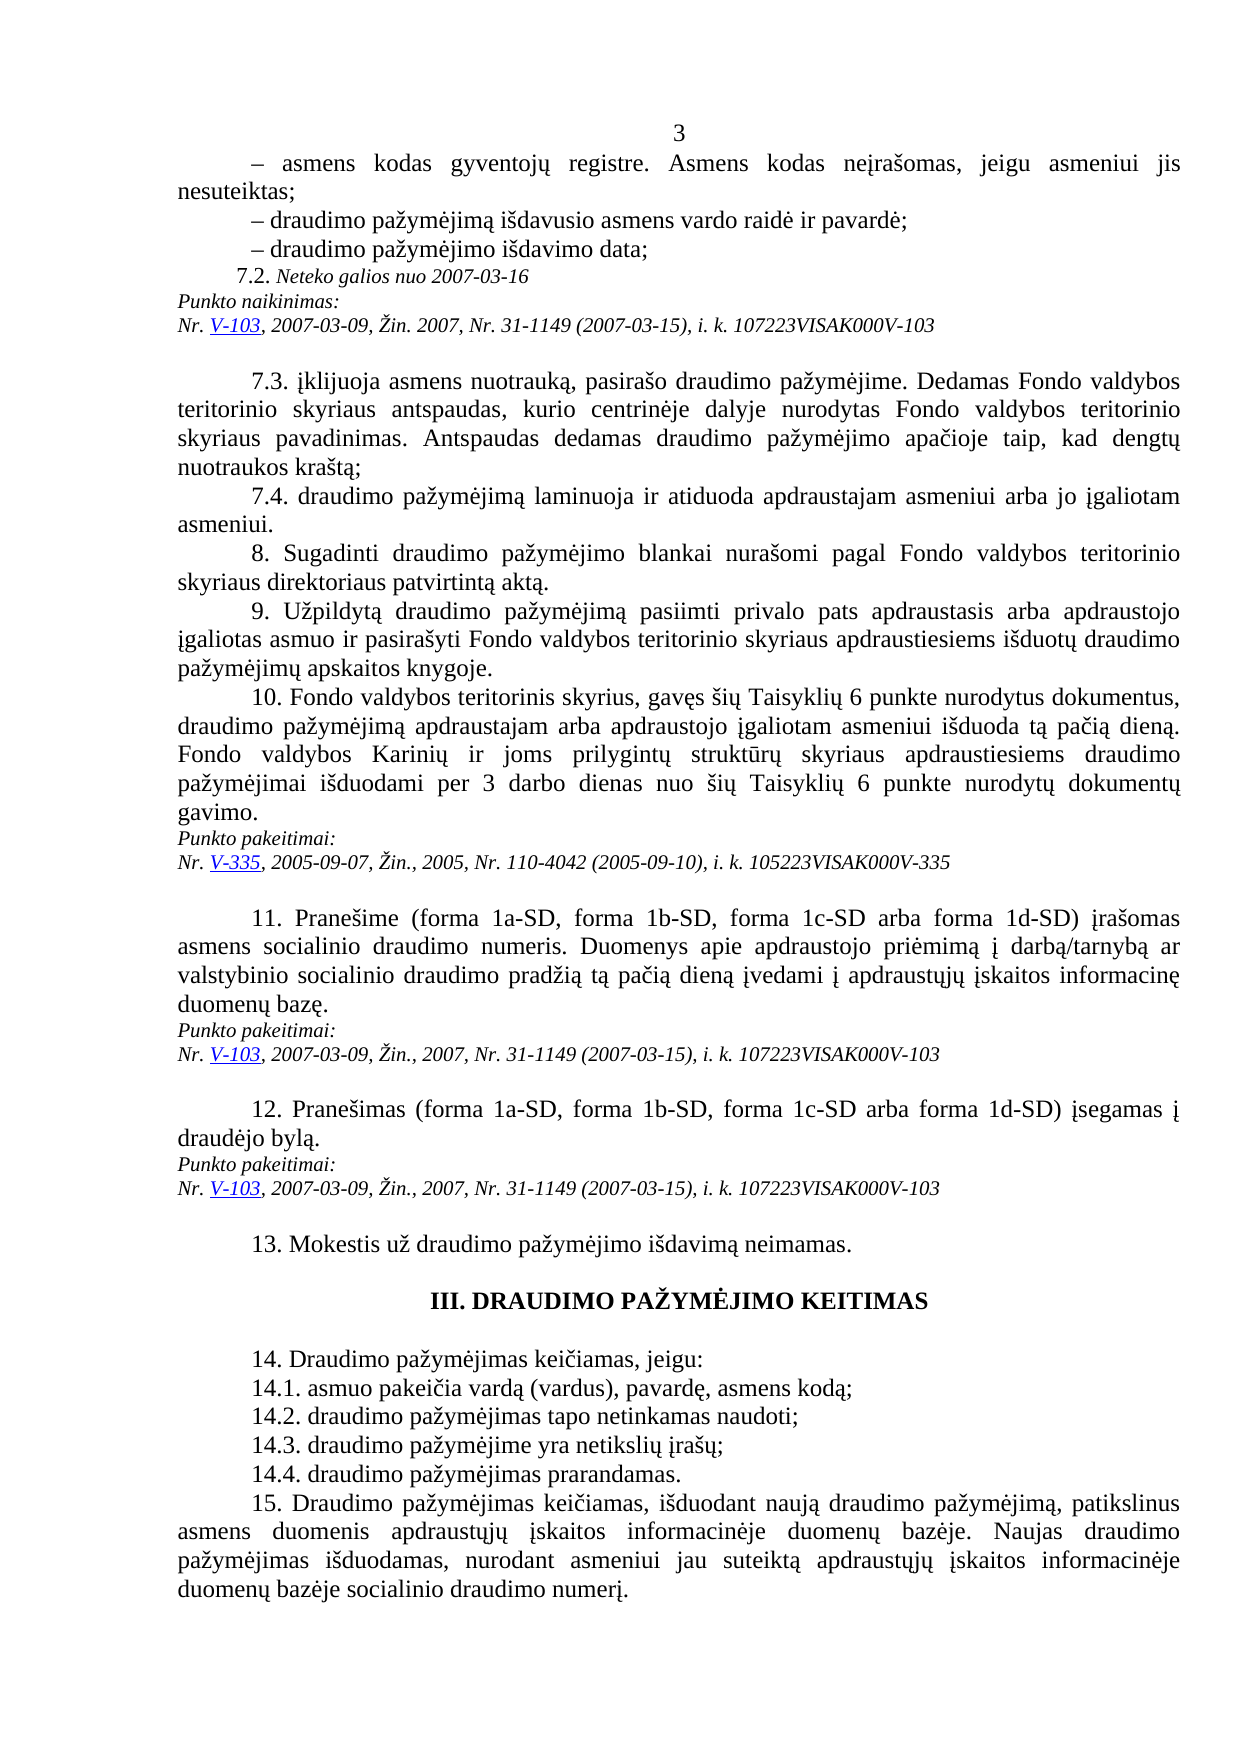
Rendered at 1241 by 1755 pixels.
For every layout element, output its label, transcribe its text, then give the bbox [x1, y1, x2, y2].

text 14.2. draudimo pažymėjimas tapo netinkamas naudoti; [177, 1401, 1181, 1430]
text – draudimo pažymėjimą išdavusio asmens vardo raidė ir pavardė; [177, 205, 1181, 234]
text 14.4. draudimo pažymėjimas prarandamas. [177, 1459, 1181, 1488]
text Nr. V-103, 2007-03-09, Žin., 2007, Nr. 31-1149 (2007-03-15), i. k. 107223VISAK000V-103 [177, 1176, 1181, 1200]
text 8. Sugadinti draudimo pažymėjimo blankai nurašomi pagal Fondo valdybos teritorinio skyriaus direktoriaus patvirtintą aktą. [177, 538, 1181, 596]
text III. DRAUDIMO PAŽYMĖJIMO KEITIMAS [177, 1286, 1181, 1315]
text Punkto pakeitimai: [177, 826, 1181, 850]
text 15. Draudimo pažymėjimas keičiamas, išduodant naują draudimo pažymėjimą, patikslinus asmens duomenis apdraustųjų įskaitos informacinėje duomenų bazėje. Naujas draudimo pažymėjimas išduodamas, nurodant asmeniui jau suteiktą apdraustųjų įskaitos informacinėje duomenų bazėje socialinio draudimo numerį. [177, 1488, 1181, 1603]
text 12. Pranešimas (forma 1a-SD, forma 1b-SD, forma 1c-SD arba forma 1d-SD) įsegamas į draudėjo bylą. [177, 1094, 1181, 1152]
text Punkto pakeitimai: [177, 1152, 1181, 1176]
text 13. Mokestis už draudimo pažymėjimo išdavimą neimamas. [177, 1229, 1181, 1258]
text 14.3. draudimo pažymėjime yra netikslių įrašų; [177, 1430, 1181, 1459]
text Punkto pakeitimai: [177, 1018, 1181, 1042]
text 9. Užpildytą draudimo pažymėjimą pasiimti privalo pats apdraustasis arba apdraustojo įgaliotas asmuo ir pasirašyti Fondo valdybos teritorinio skyriaus apdraustiesiems išduotų draudimo pažymėjimų apskaitos knygoje. [177, 596, 1181, 682]
text – draudimo pažymėjimo išdavimo data; [177, 234, 1181, 263]
text 7.3. įklijuoja asmens nuotrauką, pasirašo draudimo pažymėjime. Dedamas Fondo valdybos teritorinio skyriaus antspaudas, kurio centrinėje dalyje nurodytas Fondo valdybos teritorinio skyriaus pavadinimas. Antspaudas dedamas draudimo pažymėjimo apačioje taip, kad dengtų nuotraukos kraštą; [177, 366, 1181, 481]
text Nr. V-335, 2005-09-07, Žin., 2005, Nr. 110-4042 (2005-09-10), i. k. 105223VISAK000V-335 [177, 850, 1181, 874]
text Nr. V-103, 2007-03-09, Žin., 2007, Nr. 31-1149 (2007-03-15), i. k. 107223VISAK000V-103 [177, 1042, 1181, 1066]
text 14.1. asmuo pakeičia vardą (vardus), pavardę, asmens kodą; [177, 1373, 1181, 1401]
text Nr. V-103, 2007-03-09, Žin. 2007, Nr. 31-1149 (2007-03-15), i. k. 107223VISAK000V-103 [177, 313, 1181, 337]
text 7.4. draudimo pažymėjimą laminuoja ir atiduoda apdraustajam asmeniui arba jo įgaliotam asmeniui. [177, 481, 1181, 538]
text 10. Fondo valdybos teritorinis skyrius, gavęs šių Taisyklių 6 punkte nurodytus dokumentus, draudimo pažymėjimą apdraustajam arba apdraustojo įgaliotam asmeniui išduoda tą pačią dieną. Fondo valdybos Karinių ir joms prilygintų struktūrų skyriaus apdraustiesiems draudimo pažymėjimai išduodami per 3 darbo dienas nuo šių Taisyklių 6 punkte nurodytų dokumentų gavimo. [177, 682, 1181, 826]
text Punkto naikinimas: [177, 289, 1181, 313]
text 14. Draudimo pažymėjimas keičiamas, jeigu: [177, 1344, 1181, 1373]
text 7.2. Neteko galios nuo 2007-03-16 [177, 263, 1181, 289]
text – asmens kodas gyventojų registre. Asmens kodas neįrašomas, jeigu asmeniui jis nesuteiktas; [177, 148, 1181, 205]
text 11. Pranešime (forma 1a-SD, forma 1b-SD, forma 1c-SD arba forma 1d-SD) įrašomas asmens socialinio draudimo numeris. Duomenys apie apdraustojo priėmimą į darbą/tarnybą ar valstybinio socialinio draudimo pradžią tą pačią dieną įvedami į apdraustųjų įskaitos informacinę duomenų bazę. [177, 903, 1181, 1018]
